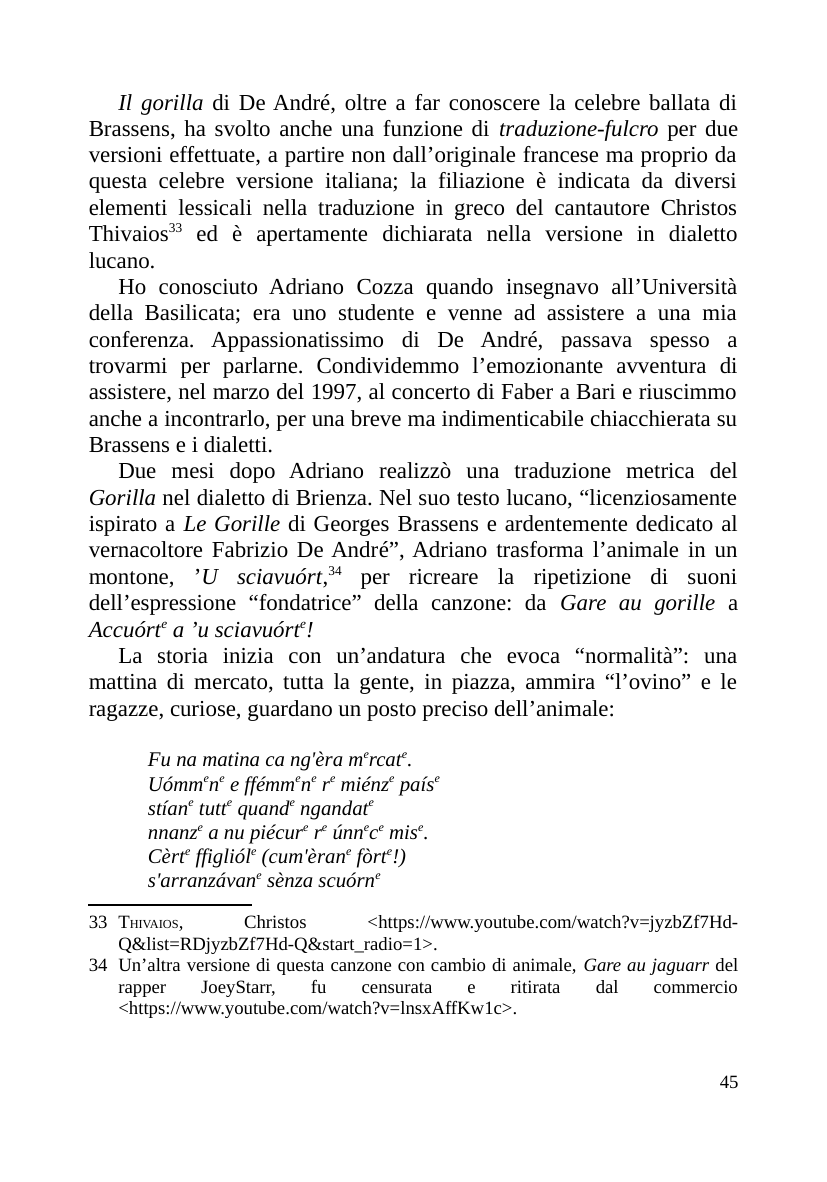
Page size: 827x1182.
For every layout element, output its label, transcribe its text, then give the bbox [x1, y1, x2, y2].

text Il gorilla di De André, oltre a far conoscere la celebre ballata di Brassens, ha svolto anche una funzione di traduzione-fulcro per due versioni effettuate, a partire non dall’originale francese ma proprio da questa celebre versione italiana; la filiazione è indicata da diversi elementi lessicali nella traduzione in greco del cantautore Christos Thivaios ed è apertamente dichiarata nella versione in dialetto lucano. [88, 88, 738, 273]
text stíane tutte quande ngandate [148, 796, 679, 819]
text Uómmene e ffémmene re miénze paíse [148, 771, 679, 796]
text Ho conosciuto Adriano Cozza quando insegnavo all’Università della Basilicata; era uno studente e venne ad assistere a una mia conferenza. Appassionatissimo di De André, passava spesso a trovarmi per parlarne. Condividemmo l’emozionante avventura di assistere, nel marzo del 1997, al concerto di Faber a Bari e riuscimmo anche a incontrarlo, per una breve ma indimenticabile chiacchierata su Brassens e i dialetti. [88, 273, 738, 457]
text Un’altra versione di questa canzone con cambio di animale, Gare au jaguarr del rapper JoeyStarr, fu censurata e ritirata dal commercio <https://www.youtube.com/watch?v=lnsxAffKw1c>. [88, 954, 738, 1019]
text nnanze a nu piécure re únnece mise. [148, 819, 679, 844]
text Thivaios, Christos <https://www.youtube.com/watch?v=jyzbZf7Hd-Q&list=RDjyzbZf7Hd-Q&start_radio=1>. [88, 911, 738, 954]
text Fu na matina ca ng'èra mercate. [148, 747, 679, 771]
text Cèrte ffiglióle (cum'èrane fòrte!) [148, 844, 679, 868]
text La storia inizia con un’andatura che evoca “normalità”: una mattina di mercato, tutta la gente, in piazza, ammira “l’ovino” e le ragazze, curiose, guardano un posto preciso dell’animale: [88, 642, 738, 721]
text s'arranzávane sènza scuórne [148, 868, 679, 892]
text Due mesi dopo Adriano realizzò una traduzione metrica del Gorilla nel dialetto di Brienza. Nel suo testo lucano, “licenziosamente ispirato a Le Gorille di Georges Brassens e ardentemente dedicato al vernacoltore Fabrizio De André”, Adriano trasforma l’animale in un montone, ’U sciavuórt, per ricreare la ripetizione di suoni dell’espressione “fondatrice” della canzone: da Gare au gorille a Accuórte a ’u sciavuórte! [88, 457, 738, 642]
